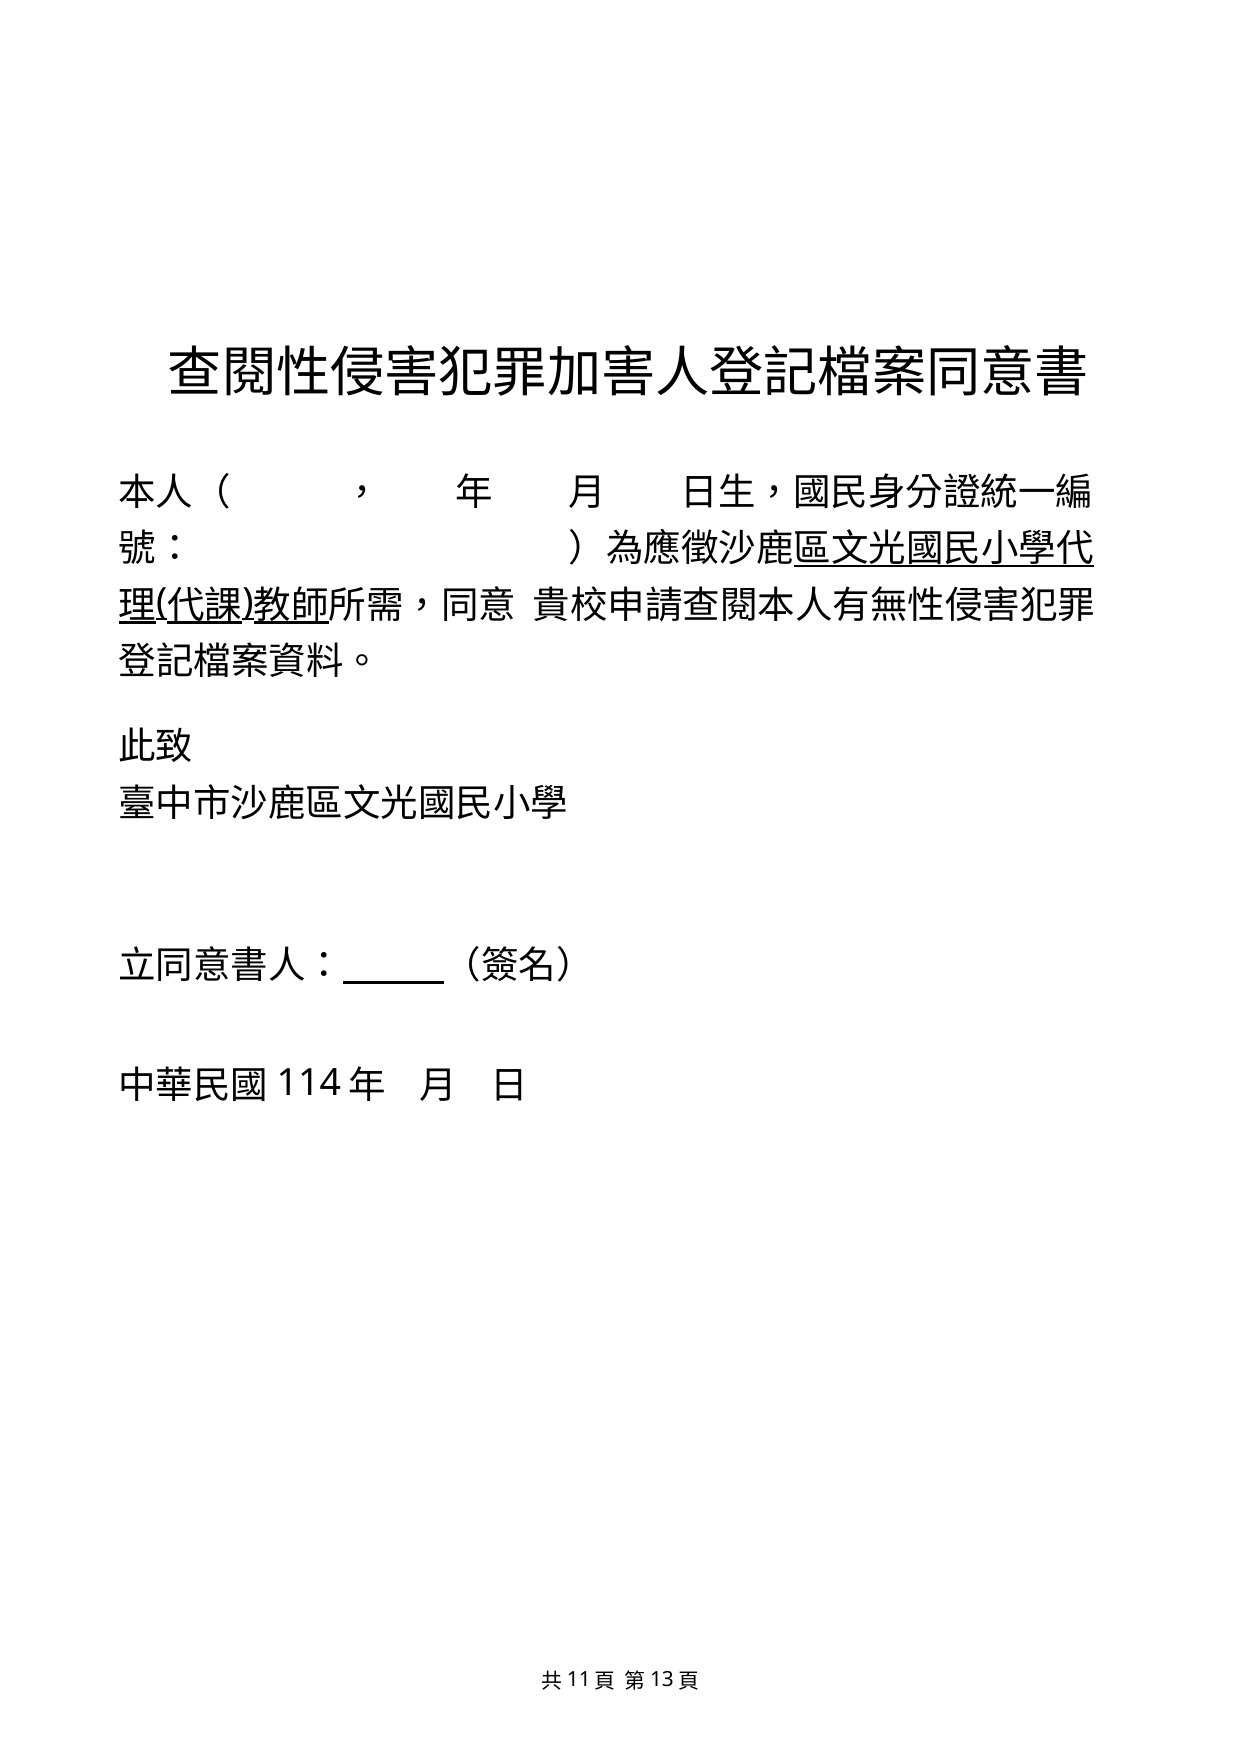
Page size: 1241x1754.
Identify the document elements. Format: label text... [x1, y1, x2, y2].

subtitle 臺中市沙鹿區文光國民小學 [118, 770, 1122, 827]
subtitle 立同意書人： （簽名） [118, 933, 1122, 989]
subtitle 此致 [118, 714, 1122, 770]
subtitle 本人（ＯＯＯ，ＯＯ年ＯＯ月ＯＯ日生，國民身分證統一編號：ＯＯＯＯＯＯＯＯＯＯ）為應徵沙鹿區文光國民小學代理(代課)教師所需，同意 貴校申請查閱本人有無性侵害犯罪登記檔案資料。 [118, 460, 1122, 685]
subtitle 查閱性侵害犯罪加害人登記檔案同意書 [118, 325, 1138, 407]
subtitle 中華民國 114年 月 日 [118, 1053, 1122, 1110]
